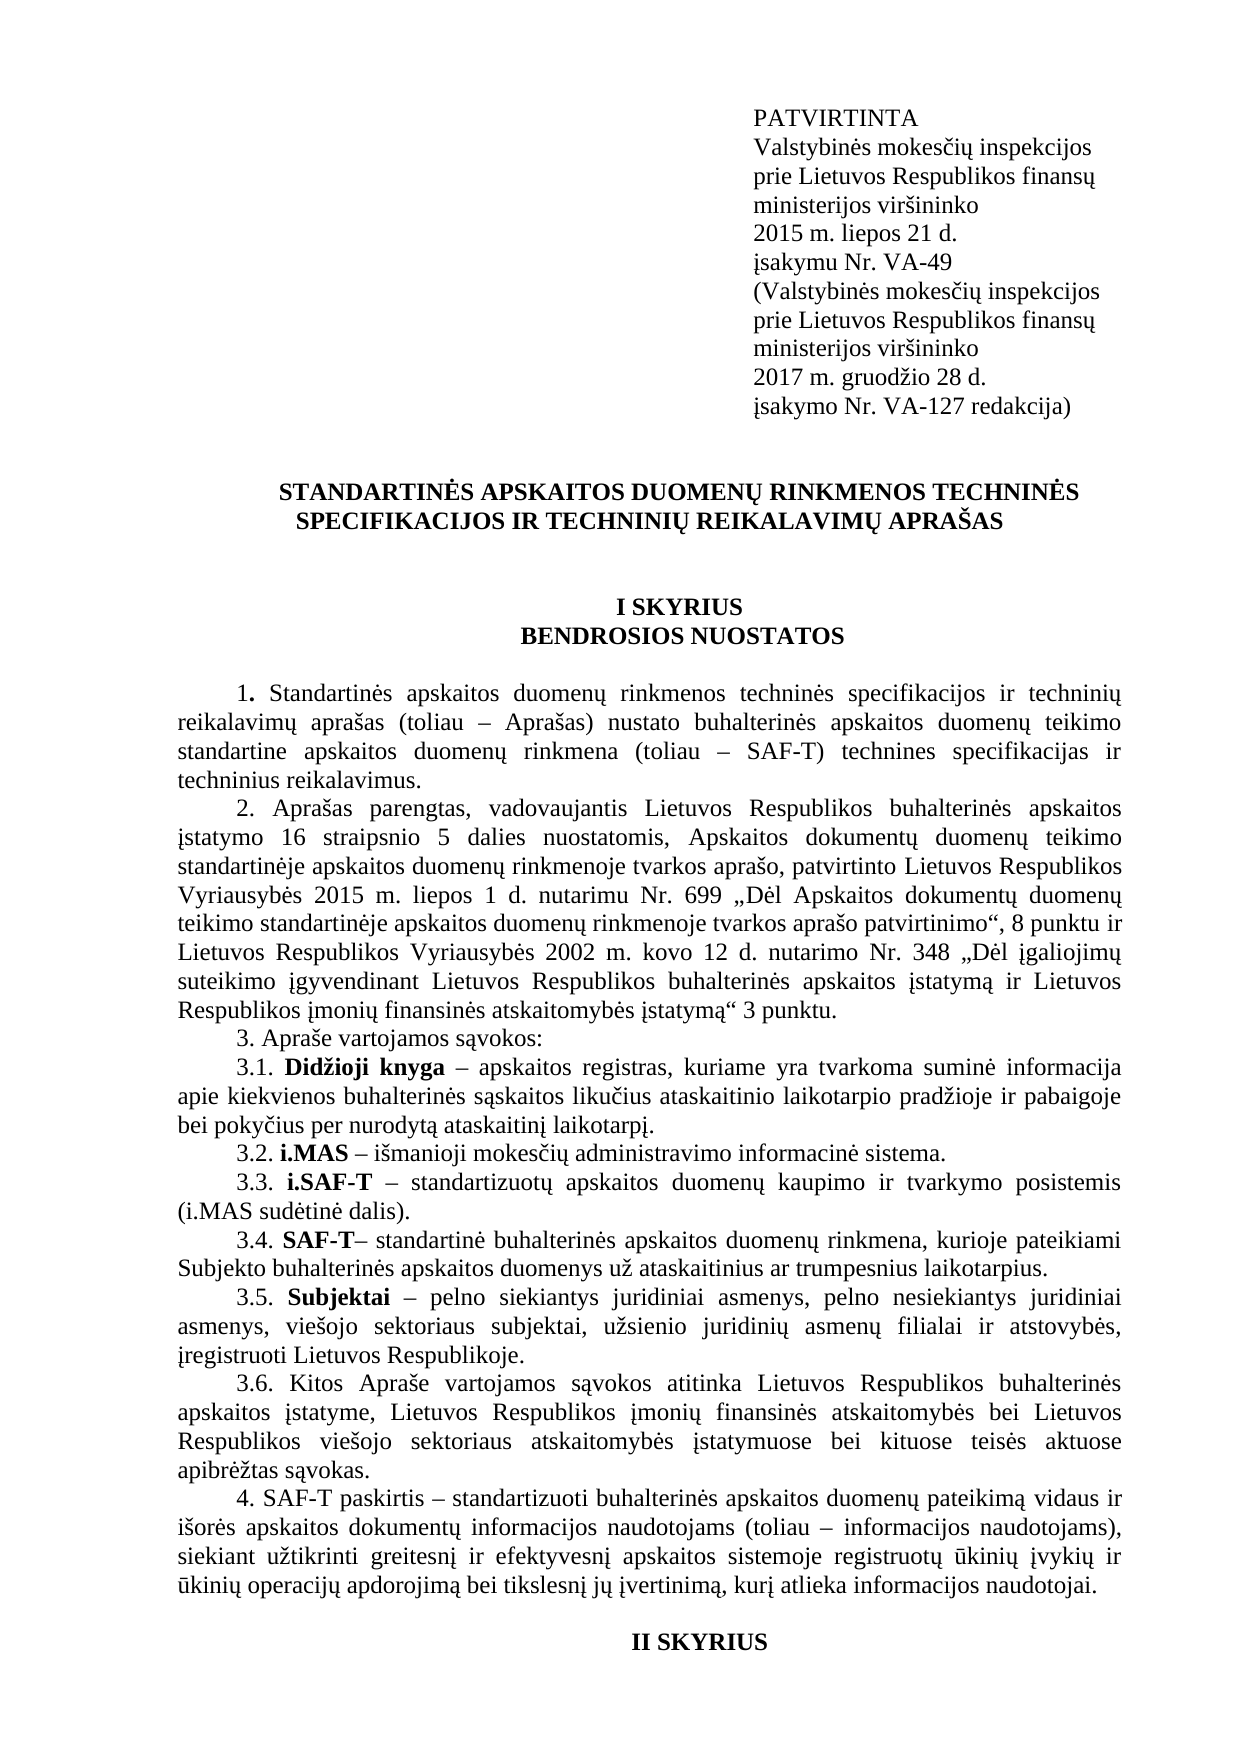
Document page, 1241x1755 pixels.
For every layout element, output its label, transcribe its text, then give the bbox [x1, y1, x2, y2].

text ministerijos viršininko [753, 190, 1122, 218]
text 3.1. Didžioji knyga – apskaitos registras, kuriame yra tvarkoma suminė informacija apie kiekvienos buhalterinės sąskaitos likučius ataskaitinio laikotarpio pradžioje ir pabaigoje bei pokyčius per nurodytą ataskaitinį laikotarpį. [177, 1052, 1122, 1138]
text II SKYRIUS [277, 1627, 1122, 1656]
text 2015 m. liepos 21 d. [753, 218, 1122, 247]
text 4. SAF-T paskirtis – standartizuoti buhalterinės apskaitos duomenų pateikimą vidaus ir išorės apskaitos dokumentų informacijos naudotojams (toliau – informacijos naudotojams), siekiant užtikrinti greitesnį ir efektyvesnį apskaitos sistemoje registruotų ūkinių įvykių ir ūkinių operacijų apdorojimą bei tikslesnį jų įvertinimą, kurį atlieka informacijos naudotojai. [177, 1483, 1122, 1598]
text 3.6. Kitos Apraše vartojamos sąvokos atitinka Lietuvos Respublikos buhalterinės apskaitos įstatyme, Lietuvos Respublikos įmonių finansinės atskaitomybės bei Lietuvos Respublikos viešojo sektoriaus atskaitomybės įstatymuose bei kituose teisės aktuose apibrėžtas sąvokas. [177, 1368, 1122, 1483]
text standartinės apskaitos duomenų rinkmenos techninĖS specifikacijOS ir techninių reikalavimų aprašAS [177, 477, 1122, 535]
text 3.5. Subjektai – pelno siekiantys juridiniai asmenys, pelno nesiekiantys juridiniai asmenys, viešojo sektoriaus subjektai, užsienio juridinių asmenų filialai ir atstovybės, įregistruoti Lietuvos Respublikoje. [177, 1282, 1122, 1368]
text Valstybinės mokesčių inspekcijos [753, 132, 1122, 161]
text 3.4. SAF-T– standartinė buhalterinės apskaitos duomenų rinkmena, kurioje pateikiami Subjekto buhalterinės apskaitos duomenys už ataskaitinius ar trumpesnius laikotarpius. [177, 1225, 1122, 1282]
text 3.3. i.SAF-T – standartizuotų apskaitos duomenų kaupimo ir tvarkymo posistemis (i.MAS sudėtinė dalis). [177, 1167, 1122, 1225]
text 3. Apraše vartojamos sąvokos: [177, 1023, 1122, 1052]
text (Valstybinės mokesčių inspekcijos [753, 276, 1122, 305]
text PATVIRTINTA [277, 103, 1122, 132]
text įsakymu Nr. VA-49 [753, 247, 1122, 276]
text I SKYRIUS [177, 592, 1122, 621]
text 3.2. i.MAS – išmanioji mokesčių administravimo informacinė sistema. [177, 1138, 1122, 1167]
text 2017 m. gruodžio 28 d. [753, 362, 1122, 391]
text 2. Aprašas parengtas, vadovaujantis Lietuvos Respublikos buhalterinės apskaitos įstatymo 16 straipsnio 5 dalies nuostatomis, Apskaitos dokumentų duomenų teikimo standartinėje apskaitos duomenų rinkmenoje tvarkos aprašo, patvirtinto Lietuvos Respublikos Vyriausybės 2015 m. liepos 1 d. nutarimu Nr. 699 „Dėl Apskaitos dokumentų duomenų teikimo standartinėje apskaitos duomenų rinkmenoje tvarkos aprašo patvirtinimo“, 8 punktu ir Lietuvos Respublikos Vyriausybės 2002 m. kovo 12 d. nutarimo Nr. 348 „Dėl įgaliojimų suteikimo įgyvendinant Lietuvos Respublikos buhalterinės apskaitos įstatymą ir Lietuvos Respublikos įmonių finansinės atskaitomybės įstatymą“ 3 punktu. [177, 793, 1122, 1023]
text 1. Standartinės apskaitos duomenų rinkmenos techninės specifikacijos ir techninių reikalavimų aprašas (toliau – Aprašas) nustato buhalterinės apskaitos duomenų teikimo standartine apskaitos duomenų rinkmena (toliau – SAF-T) technines specifikacijas ir techninius reikalavimus. [177, 678, 1122, 793]
text prie Lietuvos Respublikos finansų [753, 161, 1122, 190]
text bendrosios nuostatos [177, 621, 1122, 650]
text prie Lietuvos Respublikos finansų [753, 305, 1122, 333]
text ministerijos viršininko [753, 333, 1122, 362]
text įsakymo Nr. VA-127 redakcija) [753, 391, 1122, 420]
